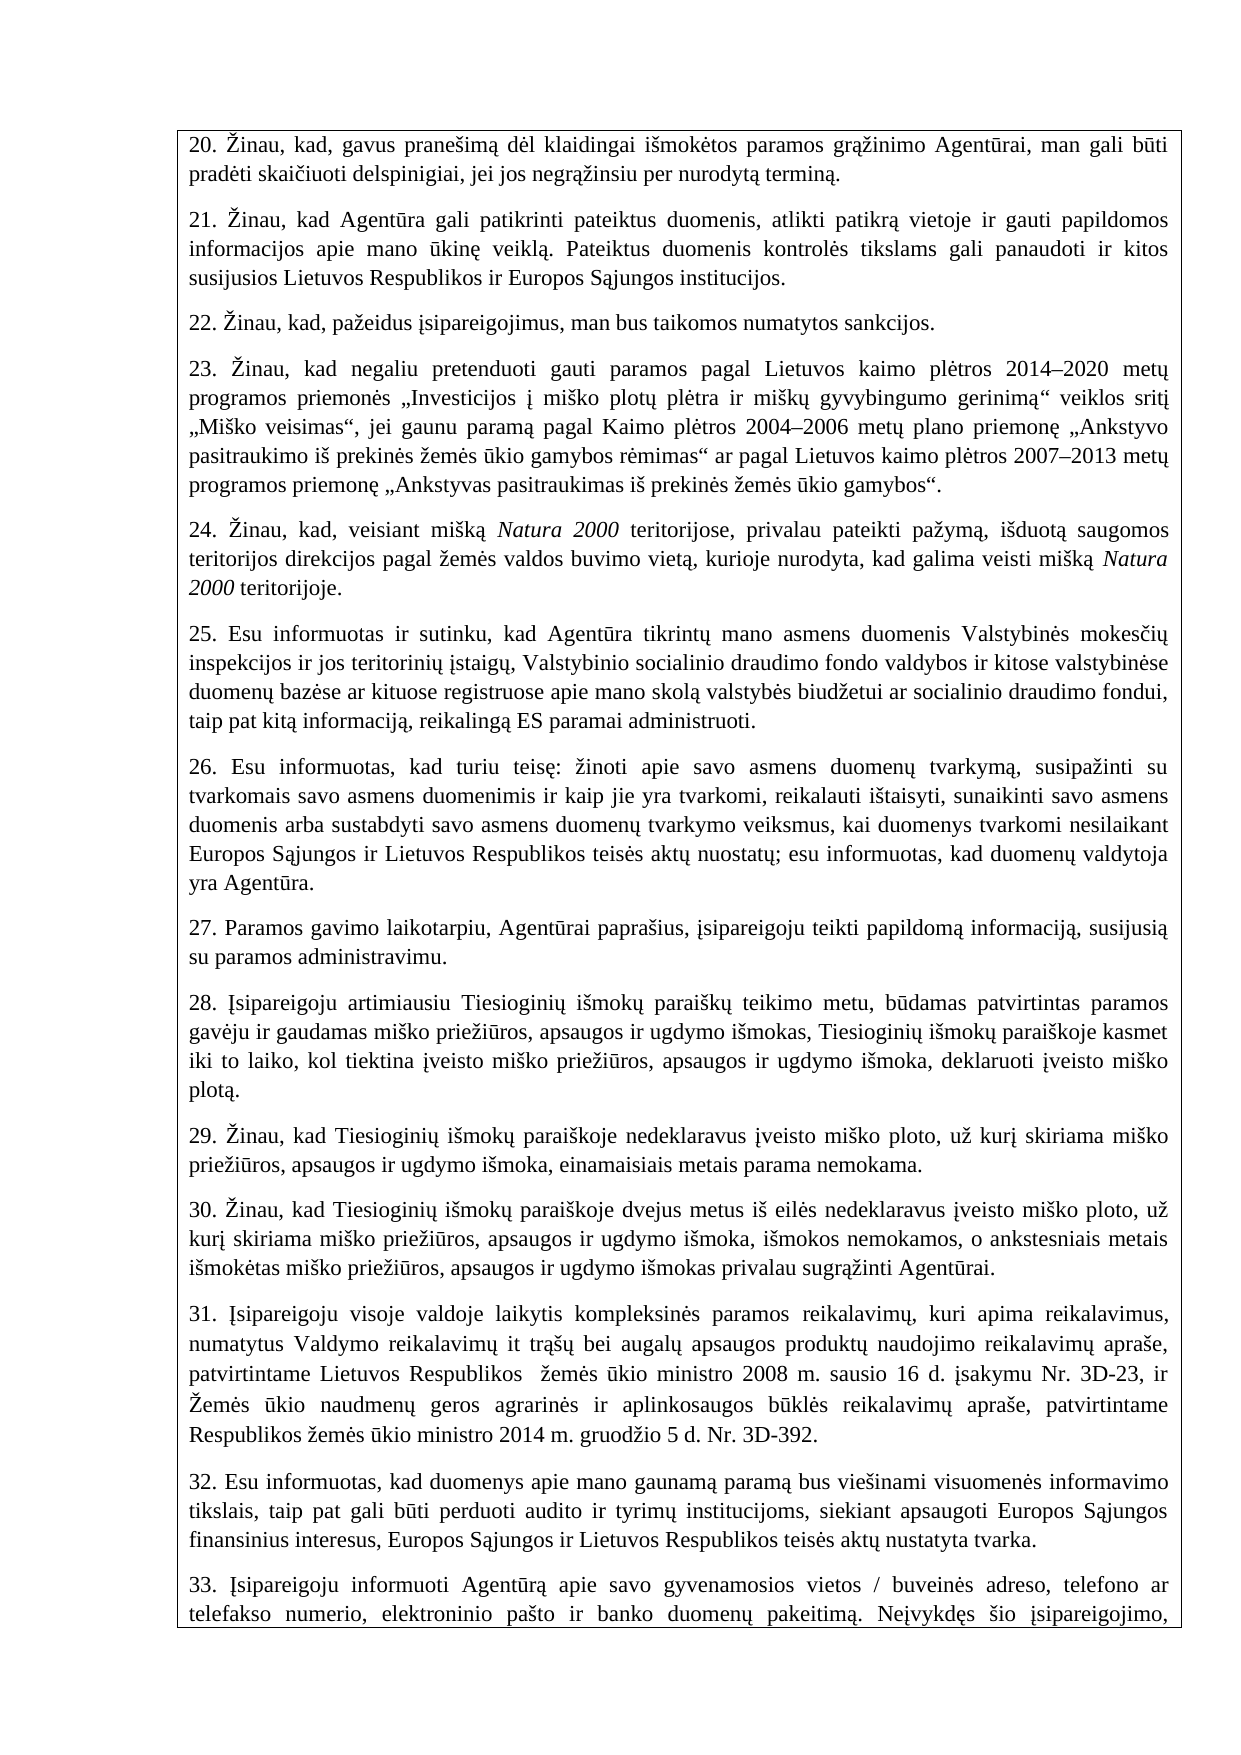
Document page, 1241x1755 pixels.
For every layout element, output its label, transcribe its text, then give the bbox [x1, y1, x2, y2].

table_header 20. Žinau, kad, gavus pranešimą dėl klaidingai išmokėtos paramos grąžinimo Agentūrai, man gali būti pradėti skaičiuoti delspinigiai, jei jos negrąžinsiu per nurodytą terminą. 21. Žinau, kad Agentūra gali patikrinti pateiktus duomenis, atlikti patikrą vietoje ir gauti papildomos informacijos apie mano ūkinę veiklą. Pateiktus duomenis kontrolės tikslams gali panaudoti ir kitos susijusios Lietuvos Respublikos ir Europos Sąjungos institucijos. 22. Žinau, kad, pažeidus įsipareigojimus, man bus taikomos numatytos sankcijos. 23. Žinau, kad negaliu pretenduoti gauti paramos pagal Lietuvos kaimo plėtros 2014–2020 metų programos priemonės „Investicijos į miško plotų plėtra ir miškų gyvybingumo gerinimą“ veiklos sritį „Miško veisimas“, jei gaunu paramą pagal Kaimo plėtros 2004–2006 metų plano priemonę „Ankstyvo pasitraukimo iš prekinės žemės ūkio gamybos rėmimas“ ar pagal Lietuvos kaimo plėtros 2007–2013 metų programos priemonę „Ankstyvas pasitraukimas iš prekinės žemės ūkio gamybos“. 24. Žinau, kad, veisiant mišką Natura 2000 teritorijose, privalau pateikti pažymą, išduotą saugomos teritorijos direkcijos pagal žemės valdos buvimo vietą, kurioje nurodyta, kad galima veisti mišką Natura 2000 teritorijoje. 25. Esu informuotas ir sutinku, kad Agentūra tikrintų mano asmens duomenis Valstybinės mokesčių inspekcijos ir jos teritorinių įstaigų, Valstybinio socialinio draudimo fondo valdybos ir kitose valstybinėse duomenų bazėse ar kituose registruose apie mano skolą valstybės biudžetui ar socialinio draudimo fondui, taip pat kitą informaciją, reikalingą ES paramai administruoti. 26. Esu informuotas, kad turiu teisę: žinoti apie savo asmens duomenų tvarkymą, susipažinti su tvarkomais savo asmens duomenimis ir kaip jie yra tvarkomi, reikalauti ištaisyti, sunaikinti savo asmens duomenis arba sustabdyti savo asmens duomenų tvarkymo veiksmus, kai duomenys tvarkomi nesilaikant Europos Sąjungos ir Lietuvos Respublikos teisės aktų nuostatų; esu informuotas, kad duomenų valdytoja yra Agentūra. 27. Paramos gavimo laikotarpiu, Agentūrai paprašius, įsipareigoju teikti papildomą informaciją, susijusią su paramos administravimu. 28. Įsipareigoju artimiausiu Tiesioginių išmokų paraiškų teikimo metu, būdamas patvirtintas paramos gavėju ir gaudamas miško priežiūros, apsaugos ir ugdymo išmokas, Tiesioginių išmokų paraiškoje kasmet iki to laiko, kol tiektina įveisto miško priežiūros, apsaugos ir ugdymo išmoka, deklaruoti įveisto miško plotą. 29. Žinau, kad Tiesioginių išmokų paraiškoje nedeklaravus įveisto miško ploto, už kurį skiriama miško priežiūros, apsaugos ir ugdymo išmoka, einamaisiais metais parama nemokama. 30. Žinau, kad Tiesioginių išmokų paraiškoje dvejus metus iš eilės nedeklaravus įveisto miško ploto, už kurį skiriama miško priežiūros, apsaugos ir ugdymo išmoka, išmokos nemokamos, o ankstesniais metais išmokėtas miško priežiūros, apsaugos ir ugdymo išmokas privalau sugrąžinti Agentūrai. 31. Įsipareigoju visoje valdoje laikytis kompleksinės paramos reikalavimų, kuri apima reikalavimus, numatytus Valdymo reikalavimų it trąšų bei augalų apsaugos produktų naudojimo reikalavimų apraše, patvirtintame Lietuvos Respublikos žemės ūkio ministro 2008 m. sausio 16 d. įsakymu Nr. 3D-23, ir Žemės ūkio naudmenų geros agrarinės ir aplinkosaugos būklės reikalavimų apraše, patvirtintame Respublikos žemės ūkio ministro 2014 m. gruodžio 5 d. Nr. 3D-392. 32. Esu informuotas, kad duomenys apie mano gaunamą paramą bus viešinami visuomenės informavimo tikslais, taip pat gali būti perduoti audito ir tyrimų institucijoms, siekiant apsaugoti Europos Sąjungos finansinius interesus, Europos Sąjungos ir Lietuvos Respublikos teisės aktų nustatyta tvarka. 33. Įsipareigoju informuoti Agentūrą apie savo gyvenamosios vietos / buveinės adreso, telefono ar telefakso numerio, elektroninio pašto ir banko duomenų pakeitimą. Neįvykdęs šio įsipareigojimo, [178, 131, 1181, 1627]
